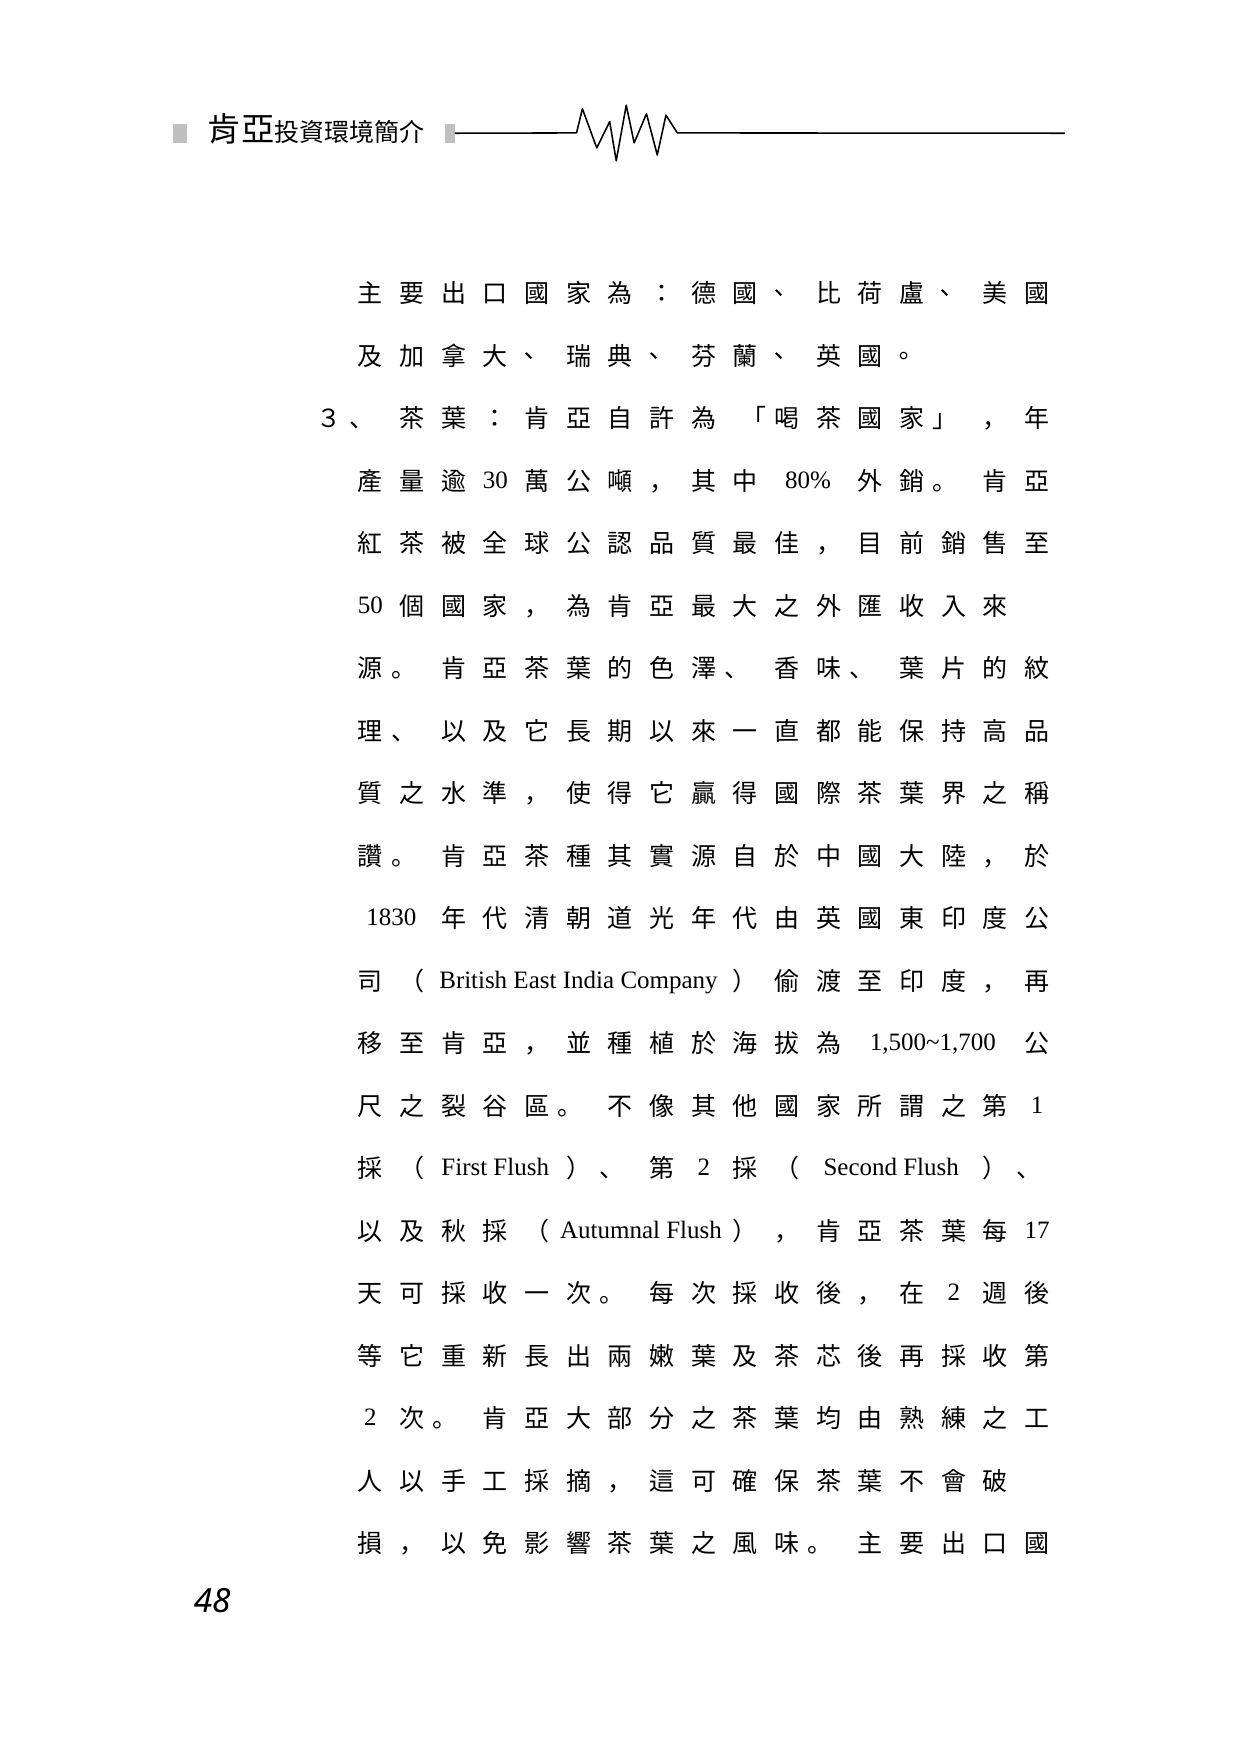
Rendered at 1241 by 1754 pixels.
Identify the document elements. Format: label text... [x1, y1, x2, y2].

text ３、茶葉：肯亞自許為「喝茶國家」，年產量逾30萬公噸，其中80%外銷。肯亞紅茶被全球公認品質最佳，目前銷售至50個國家，為肯亞最大之外匯收入來源。肯亞茶葉的色澤、香味、葉片的紋理、以及它長期以來一直都能保持高品質之水準，使得它贏得國際茶葉界之稱讚。肯亞茶種其實源自於中國大陸，於1830年代清朝道光年代由英國東印度公司（British East India Company）偷渡至印度，再移至肯亞，並種植於海拔為1,500~1,700公尺之裂谷區。不像其他國家所謂之第1採（First Flush）、第2採（Second Flush）、以及秋採（Autumnal Flush），肯亞茶葉每17天可採收一次。每次採收後，在2週後等它重新長出兩嫩葉及茶芯後再採收第2次。肯亞大部分之茶葉均由熟練之工人以手工採摘，這可確保茶葉不會破損，以免影響茶葉之風味。主要出口國 [281, 375, 1058, 1563]
text 主要出口國家為：德國、比荷盧、美國及加拿大、瑞典、芬蘭、英國。 [286, 250, 1058, 375]
